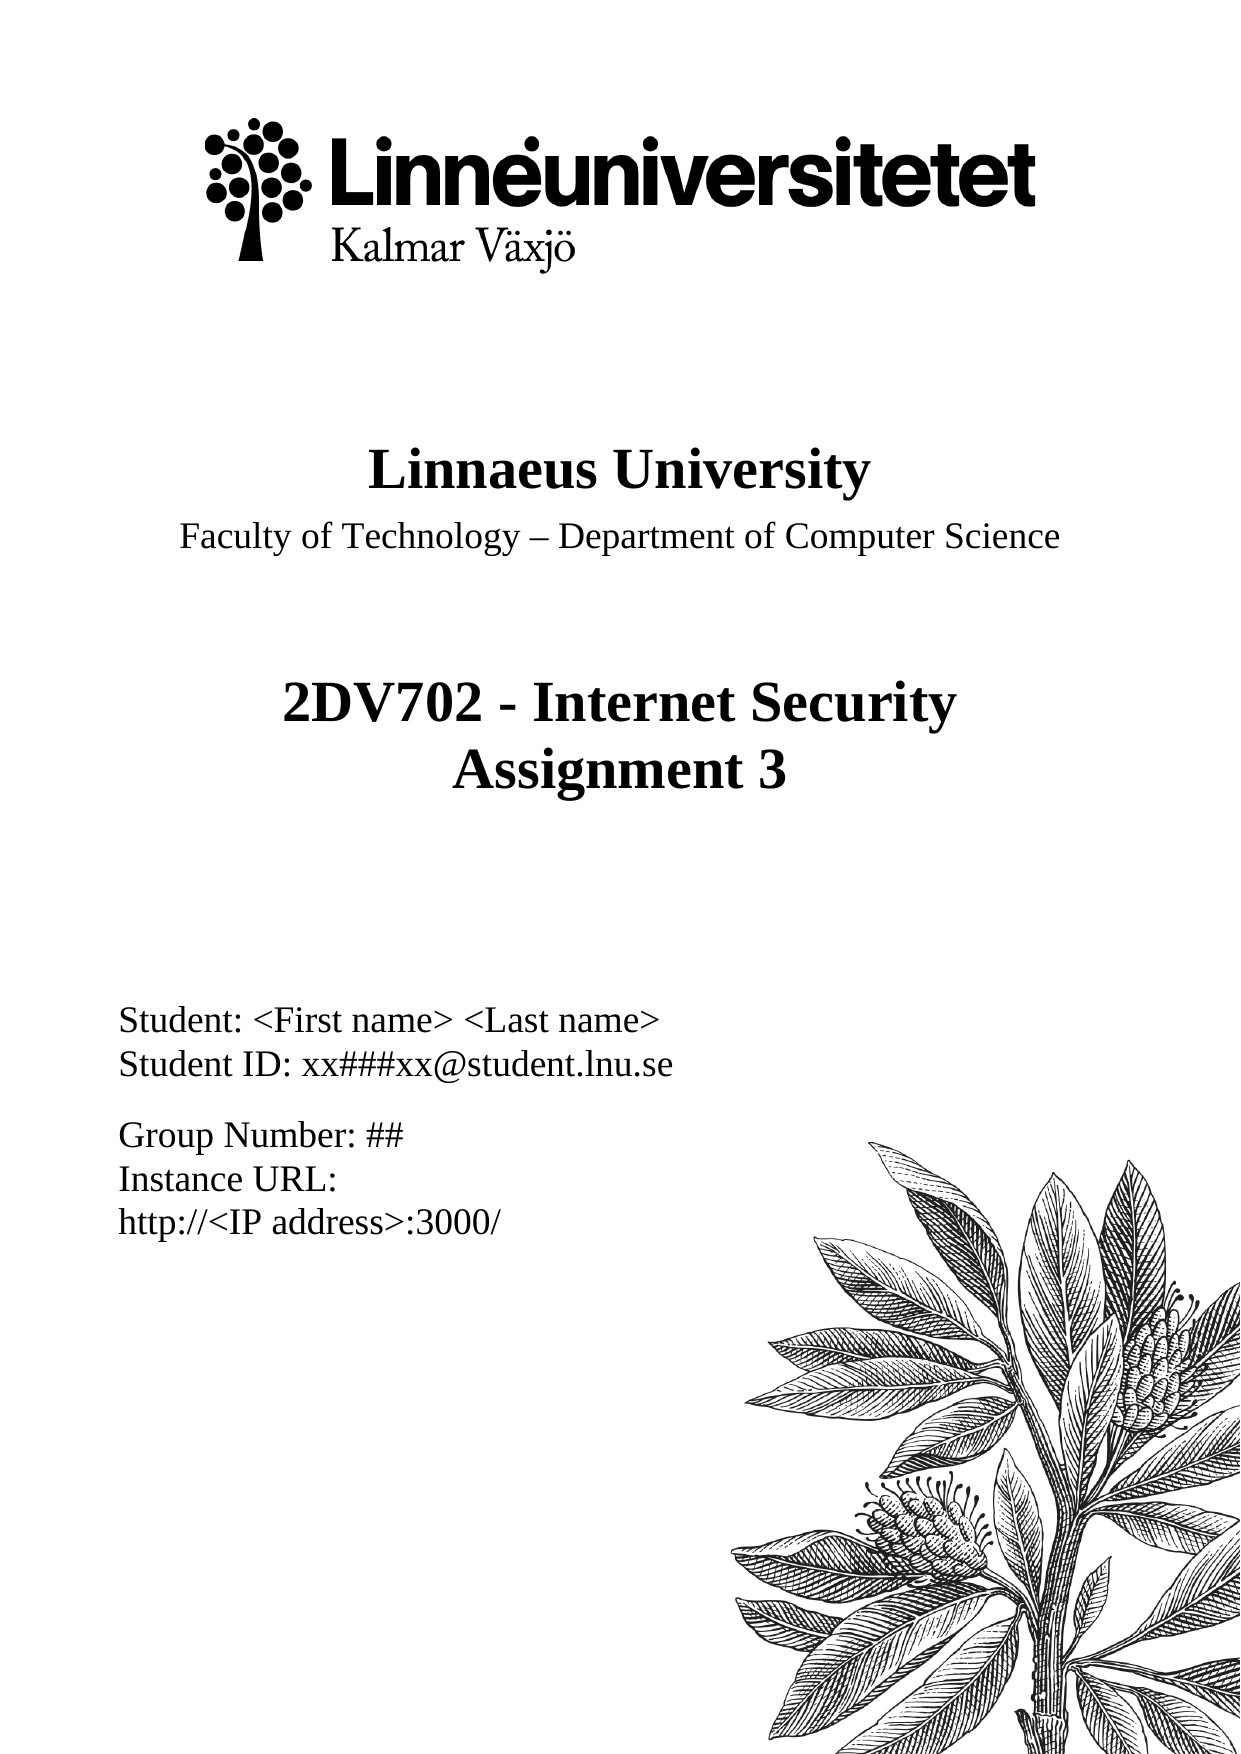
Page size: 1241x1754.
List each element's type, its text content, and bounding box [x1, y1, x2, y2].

text Assignment 3 [118, 734, 1122, 802]
text Instance URL: [118, 1156, 730, 1199]
title Linnaeus University [118, 434, 1122, 501]
picture [730, 1142, 1240, 1754]
subtitle Faculty of Technology – Department of Computer Science [118, 514, 1122, 557]
text 2DV702 - Internet Security [118, 667, 1122, 734]
picture [205, 118, 1036, 274]
text Group Number: ## [118, 1113, 1122, 1156]
text Student: <First name> <Last name> [118, 998, 1122, 1041]
text Student ID: xx###xx@student.lnu.se [118, 1041, 1122, 1084]
text http://<IP address>:3000/ [118, 1199, 730, 1242]
